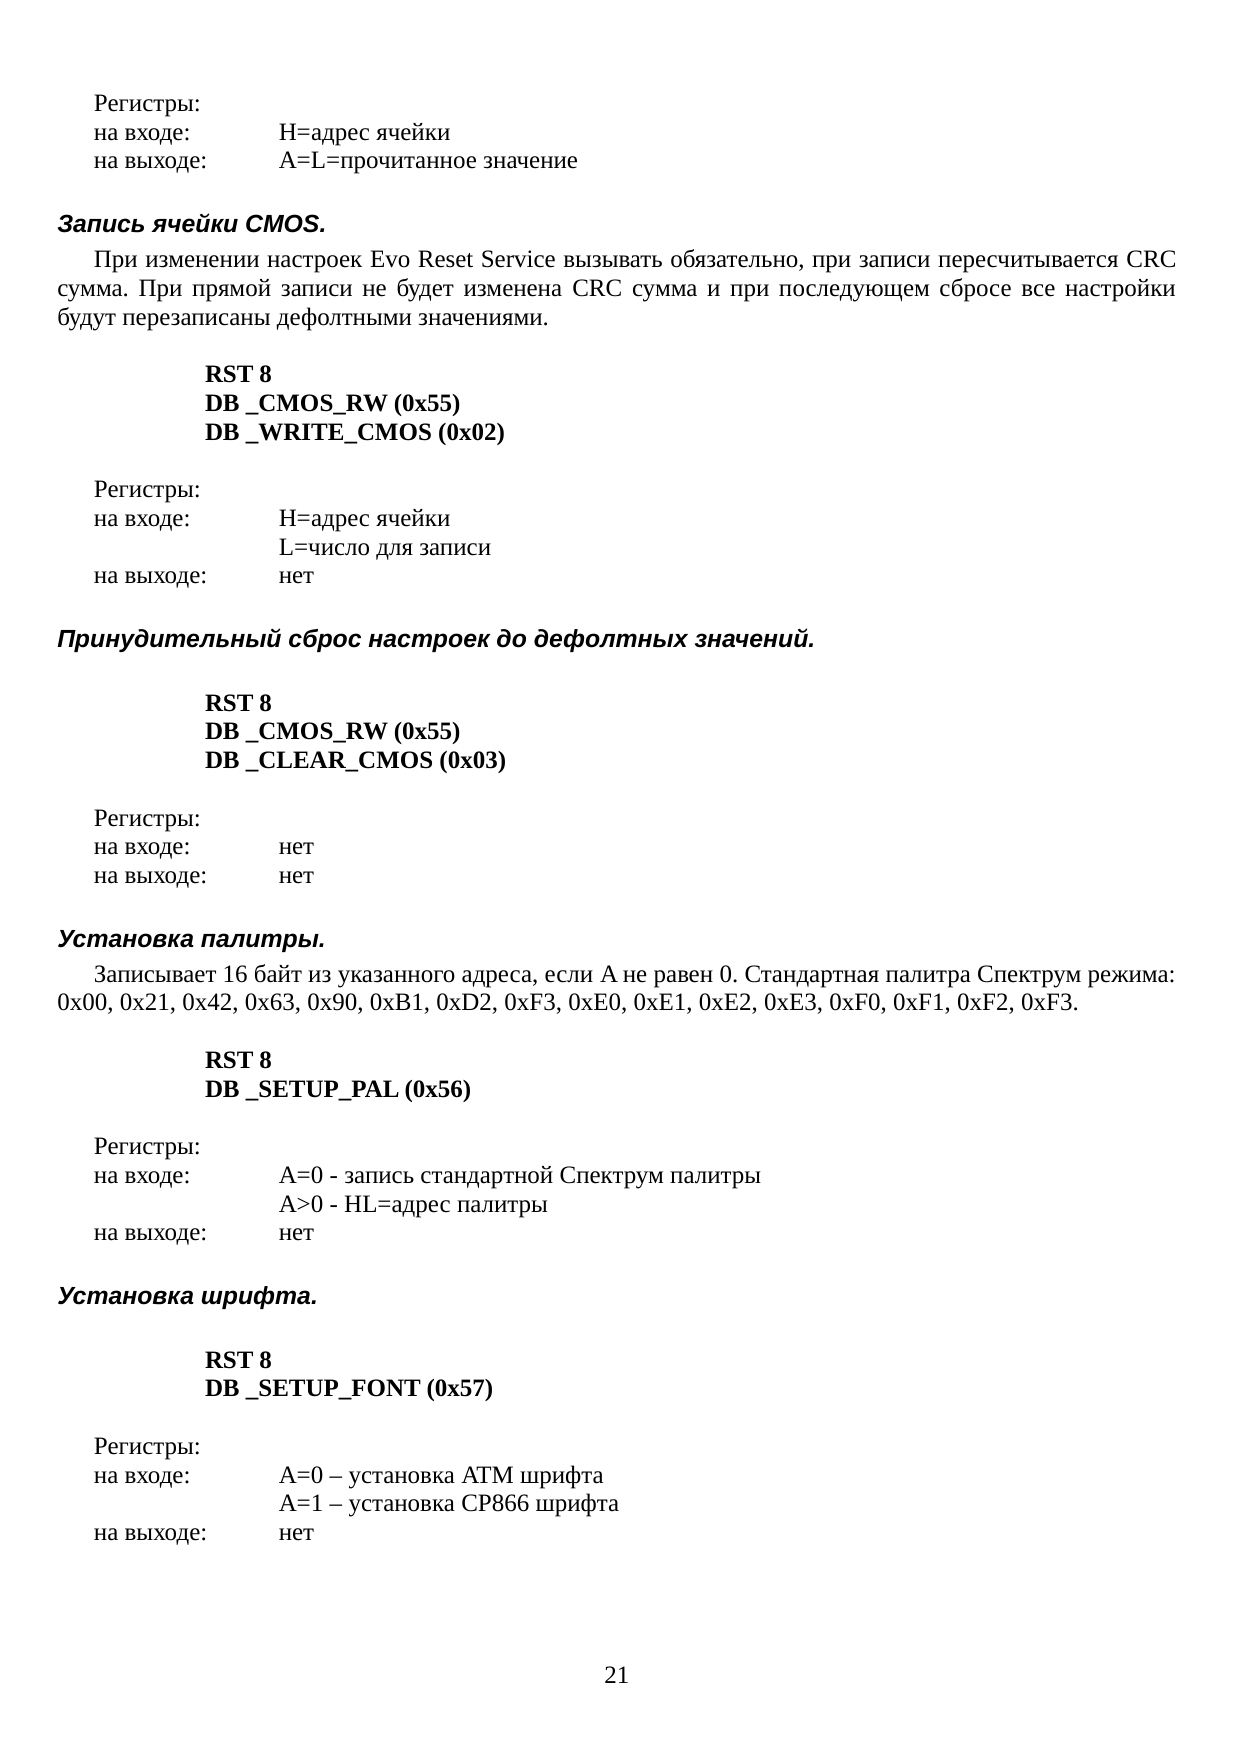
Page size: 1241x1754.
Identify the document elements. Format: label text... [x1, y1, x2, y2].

text A>0 - HL=адрес палитры [57, 1189, 1176, 1217]
text При изменении настроек Evo Reset Service вызывать обязательно, при записи пересчитывается CRC сумма. При прямой записи не будет изменена CRC сумма и при последующем сбросе все настройки будут перезаписаны дефолтными значениями. [57, 244, 1176, 330]
text Регистры: [57, 803, 1176, 831]
text L=число для записи [57, 532, 1176, 560]
text Регистры: [57, 474, 1176, 503]
text DB _CMOS_RW (0x55) [57, 388, 1176, 417]
text Записывает 16 байт из указанного адреса, если A не равен 0. Стандартная палитра Спектрум режима: 0x00, 0x21, 0x42, 0x63, 0x90, 0xB1, 0xD2, 0xF3, 0xE0, 0xE1, 0xE2, 0xE3, 0xF0, 0xF1, 0xF2, 0xF3. [57, 959, 1176, 1016]
text на входе: A=0 – установка ATM шрифта [57, 1460, 1176, 1488]
text RST 8 [57, 1345, 1176, 1373]
text на выходе: нет [57, 860, 1176, 889]
text RST 8 [57, 359, 1176, 388]
subtitle Запись ячейки CMOS. [57, 209, 1176, 238]
text Регистры: [57, 1431, 1176, 1460]
text на входе: H=адрес ячейки [57, 117, 1176, 146]
text на входе: нет [57, 831, 1176, 860]
text DB _SETUP_PAL (0x56) [57, 1074, 1176, 1102]
subtitle Установка палитры. [57, 924, 1176, 952]
text на входе: A=0 - запись стандартной Спектрум палитры [57, 1160, 1176, 1189]
text Регистры: [57, 1131, 1176, 1160]
text на выходе: нет [57, 1217, 1176, 1246]
text на выходе: A=L=прочитанное значение [57, 146, 1176, 174]
text RST 8 [57, 1045, 1176, 1074]
text на выходе: нет [57, 560, 1176, 589]
text DB _CLEAR_CMOS (0x03) [57, 745, 1176, 774]
text DB _WRITE_CMOS (0x02) [57, 417, 1176, 445]
text Регистры: [57, 88, 1176, 117]
subtitle Принудительный сброс настроек до дефолтных значений. [57, 624, 1176, 653]
text A=1 – установка CP866 шрифта [57, 1488, 1176, 1517]
text RST 8 [57, 688, 1176, 716]
subtitle Установка шрифта. [57, 1281, 1176, 1310]
text на входе: H=адрес ячейки [57, 503, 1176, 532]
text на выходе: нет [57, 1517, 1176, 1546]
text DB _SETUP_FONT (0x57) [57, 1373, 1176, 1402]
text DB _CMOS_RW (0x55) [57, 716, 1176, 745]
